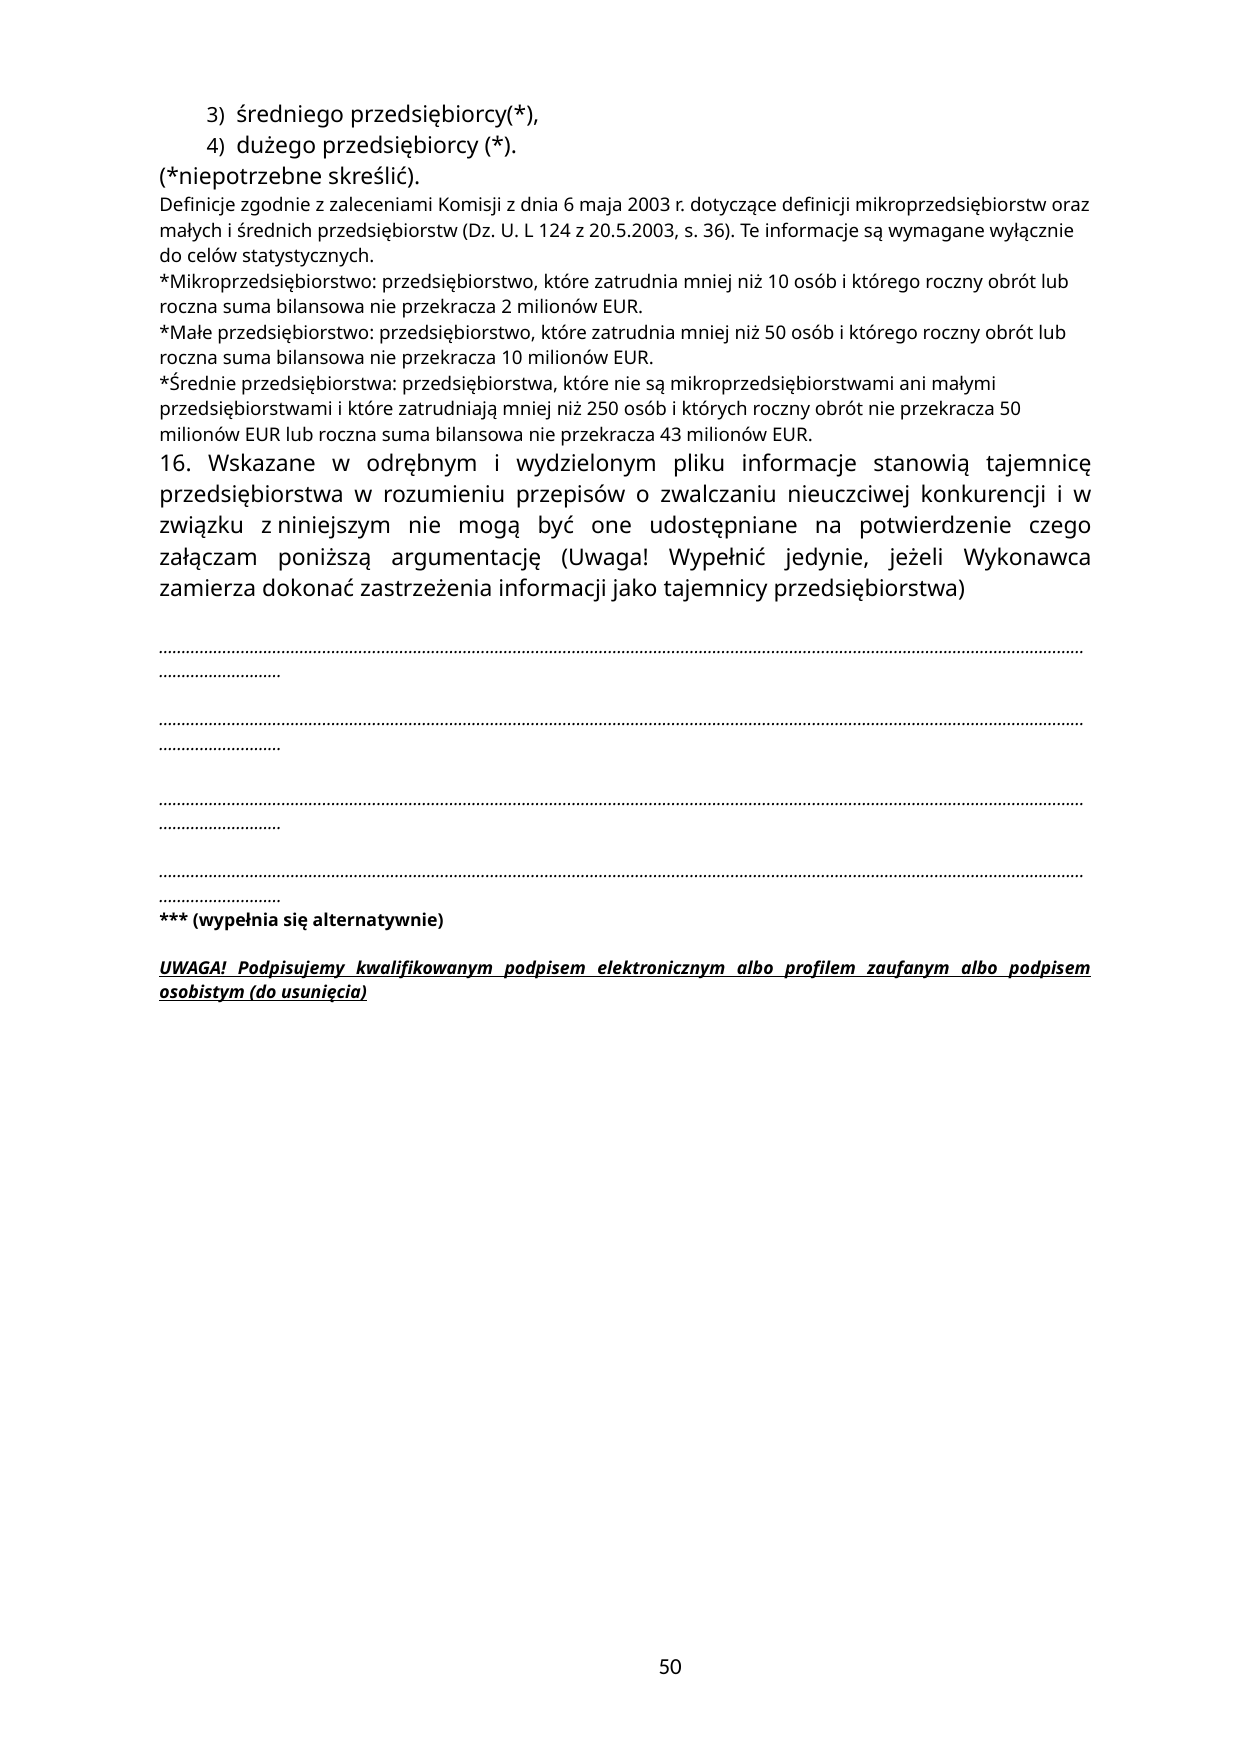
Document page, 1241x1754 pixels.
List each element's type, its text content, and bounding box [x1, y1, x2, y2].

text …………………………………………………………………………………………………………………………………………………………………………………………………………… [159, 634, 1092, 683]
text Definicje zgodnie z zaleceniami Komisji z dnia 6 maja 2003 r. dotyczące definicji mikroprzedsiębiorstw oraz małych i średnich przedsiębiorstw (Dz. U. L 124 z 20.5.2003, s. 36). Te informacje są wymagane wyłącznie do celów statystycznych. *Mikroprzedsiębiorstwo: przedsiębiorstwo, które zatrudnia mniej niż 10 osób i którego roczny obrót lub roczna suma bilansowa nie przekracza 2 milionów EUR. *Małe przedsiębiorstwo: przedsiębiorstwo, które zatrudnia mniej niż 50 osób i którego roczny obrót lub roczna suma bilansowa nie przekracza 10 milionów EUR. *Średnie przedsiębiorstwa: przedsiębiorstwa, które nie są mikroprzedsiębiorstwami ani małymi przedsiębiorstwami i które zatrudniają mniej niż 250 osób i których roczny obrót nie przekracza 50 milionów EUR lub roczna suma bilansowa nie przekracza 43 milionów EUR. [159, 192, 1092, 447]
text …………………………………………………………………………………………………………………………………………………………………………………………………………… [159, 786, 1092, 835]
text *** (wypełnia się alternatywnie) [159, 907, 1092, 931]
text UWAGA! Podpisujemy kwalifikowanym podpisem elektronicznym albo profilem zaufanym albo podpisem osobistym (do usunięcia) [159, 956, 1092, 1004]
text 16. Wskazane w odrębnym i wydzielonym pliku informacje stanowią tajemnicę przedsiębiorstwa w rozumieniu przepisów o zwalczaniu nieuczciwej konkurencji i w związku z niniejszym nie mogą być one udostępniane na potwierdzenie czego załączam poniższą argumentację (Uwaga! Wypełnić jedynie, jeżeli Wykonawca zamierza dokonać zastrzeżenia informacji jako tajemnicy przedsiębiorstwa) [159, 447, 1092, 603]
text …………………………………………………………………………………………………………………………………………………………………………………………………………… [159, 707, 1092, 755]
text …………………………………………………………………………………………………………………………………………………………………………………………………………… [159, 859, 1092, 907]
list średniego przedsiębiorcy(*), [206, 98, 1092, 129]
list dużego przedsiębiorcy (*). [206, 129, 1092, 160]
text (*niepotrzebne skreślić). [159, 160, 1092, 192]
